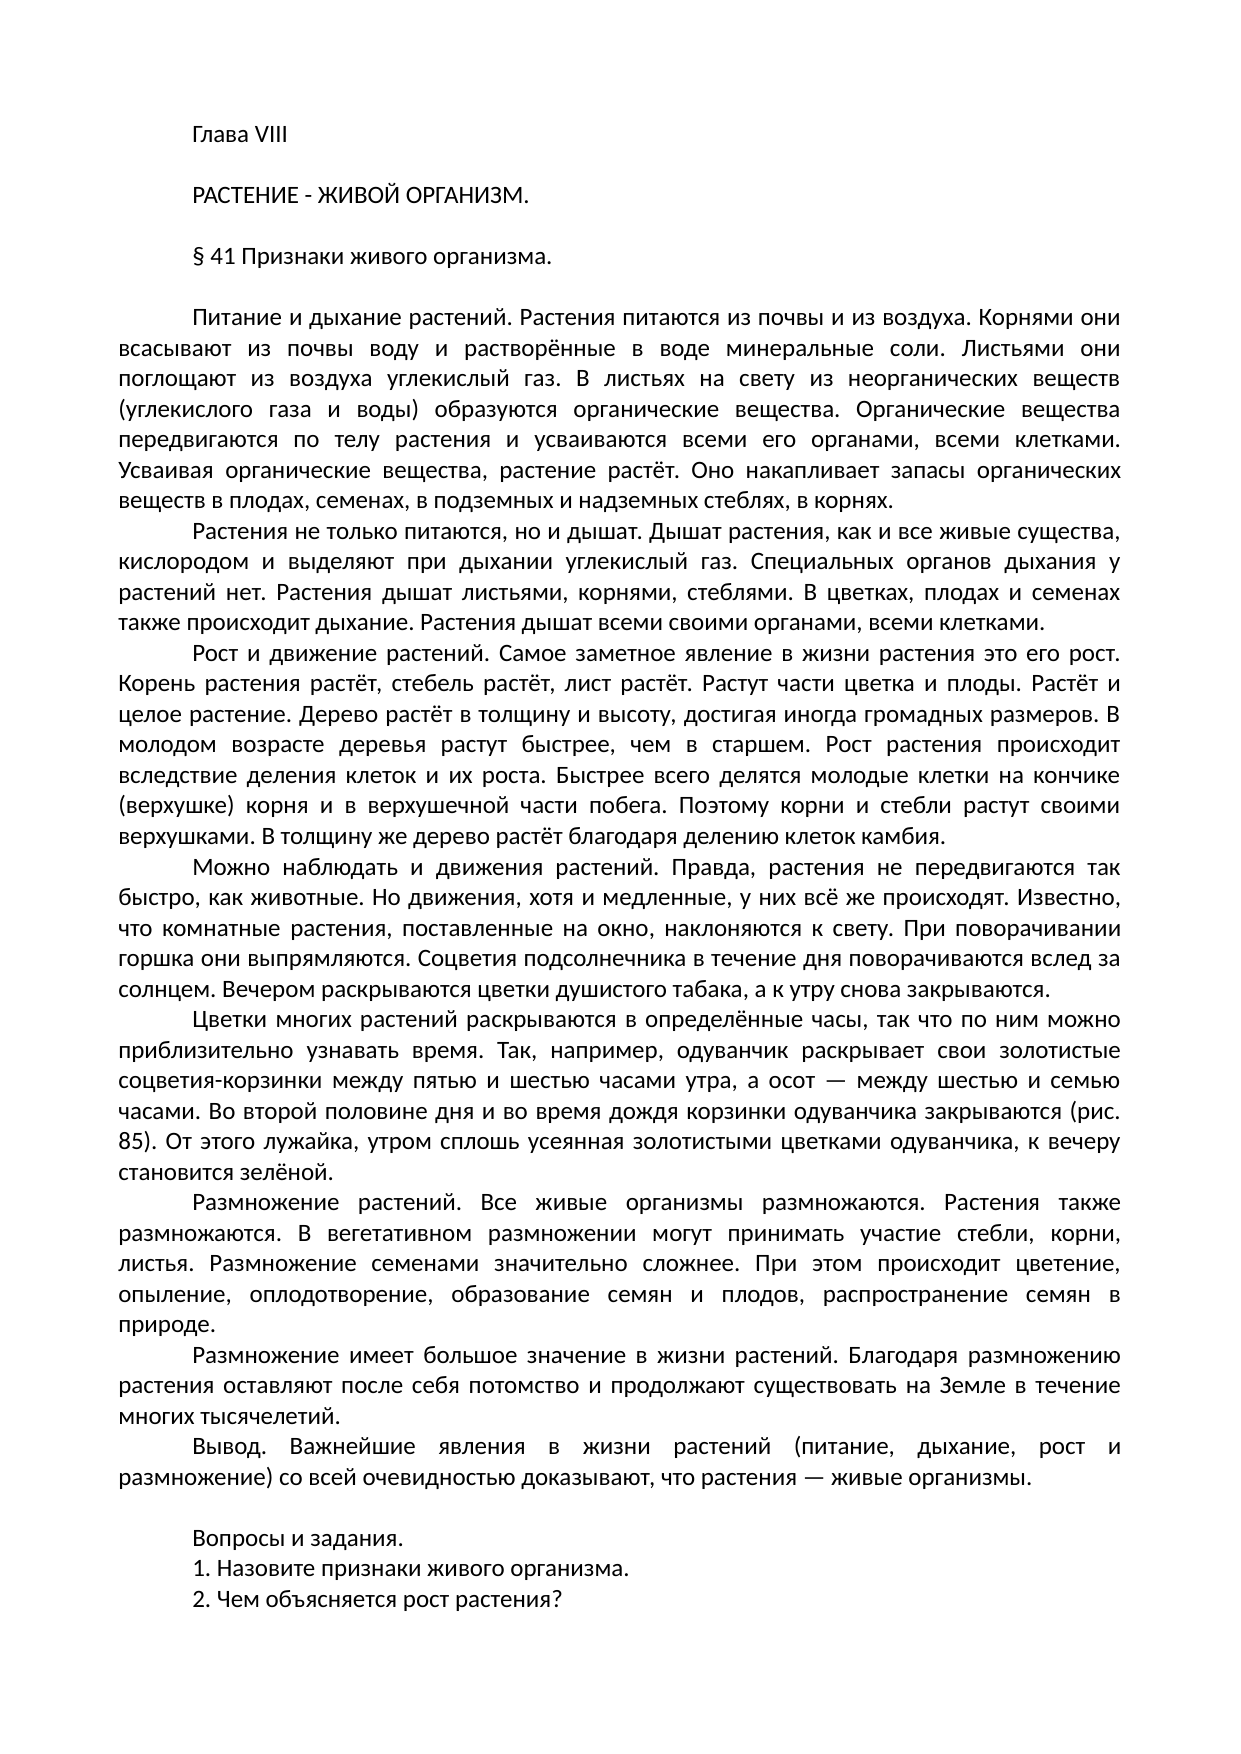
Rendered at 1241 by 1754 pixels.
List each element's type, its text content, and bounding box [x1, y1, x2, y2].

text Цветки многих растений раскрываются в определённые часы, так что по ним можно приблизительно узнавать время. Так, например, одуванчик раскрывает свои золотистые соцветия-корзинки между пятью и шестью часами утра, а осот — между шестью и семью часами. Во второй половине дня и во время дождя корзинки одуванчика закрываются (рис. 85). От этого лужайка, утром сплошь усеянная золотистыми цветками одуванчика, к вечеру становится зелёной. [118, 1003, 1122, 1186]
text Размножение растений. Все живые организмы размножаются. Растения также размножаются. В вегетативном размножении могут принимать участие стебли, корни, листья. Размножение семенами значительно сложнее. При этом происходит цветение, опыление, оплодотворение, образование семян и плодов, распространение семян в природе. [118, 1186, 1122, 1339]
text Питание и дыхание растений. Растения питаются из почвы и из воздуха. Корнями они всасывают из почвы воду и растворённые в воде минеральные соли. Листьями они поглощают из воздуха углекислый газ. В листьях на свету из неорганических веществ (углекислого газа и воды) образуются органические вещества. Органические вещества передвигаются по телу растения и усваиваются всеми его органами, всеми клетками. Усваивая органические вещества, растение растёт. Оно накапливает запасы органических веществ в плодах, семенах, в подземных и надземных стеблях, в корнях. [118, 301, 1122, 515]
text РАСТЕНИЕ - ЖИВОЙ ОРГАНИЗМ. [118, 179, 1122, 210]
text 1. Назовите признаки живого организма. [118, 1553, 1122, 1583]
text Рост и движение растений. Самое заметное явление в жизни растения это его рост. Корень растения растёт, стебель растёт, лист растёт. Растут части цветка и плоды. Растёт и целое растение. Дерево растёт в толщину и высоту, достигая иногда громадных размеров. В молодом возрасте деревья растут быстрее, чем в старшем. Рост растения происходит вследствие деления клеток и их роста. Быстрее всего делятся молодые клетки на кончике (верхушке) корня и в верхушечной части побега. Поэтому корни и стебли растут своими верхушками. В толщину же дерево растёт благодаря делению клеток камбия. [118, 637, 1122, 851]
text Размножение имеет большое значение в жизни растений. Благодаря размножению растения оставляют после себя потомство и продолжают существовать на Земле в течение многих тысячелетий. [118, 1339, 1122, 1431]
text Вопросы и задания. [118, 1522, 1122, 1553]
text Глава VIII [118, 118, 1122, 149]
text 2. Чем объясняется рост растения? [118, 1583, 1122, 1614]
text Растения не только питаются, но и дышат. Дышат растения, как и все живые существа, кислородом и выделяют при дыхании углекислый газ. Специальных органов дыхания у растений нет. Растения дышат листьями, корнями, стеблями. В цветках, плодах и семенах также происходит дыхание. Растения дышат всеми своими органами, всеми клетками. [118, 515, 1122, 637]
text Вывод. Важнейшие явления в жизни растений (питание, дыхание, рост и размножение) со всей очевидностью доказывают, что растения — живые организмы. [118, 1431, 1122, 1492]
text Можно наблюдать и движения растений. Правда, растения не передвигаются так быстро, как животные. Но движения, хотя и медленные, у них всё же происходят. Известно, что комнатные растения, поставленные на окно, наклоняются к свету. При поворачивании горшка они выпрямляются. Соцветия подсолнечника в течение дня поворачиваются вслед за солнцем. Вечером раскрываются цветки душистого табака, а к утру снова закрываются. [118, 851, 1122, 1003]
text § 41 Признаки живого организма. [118, 240, 1122, 271]
